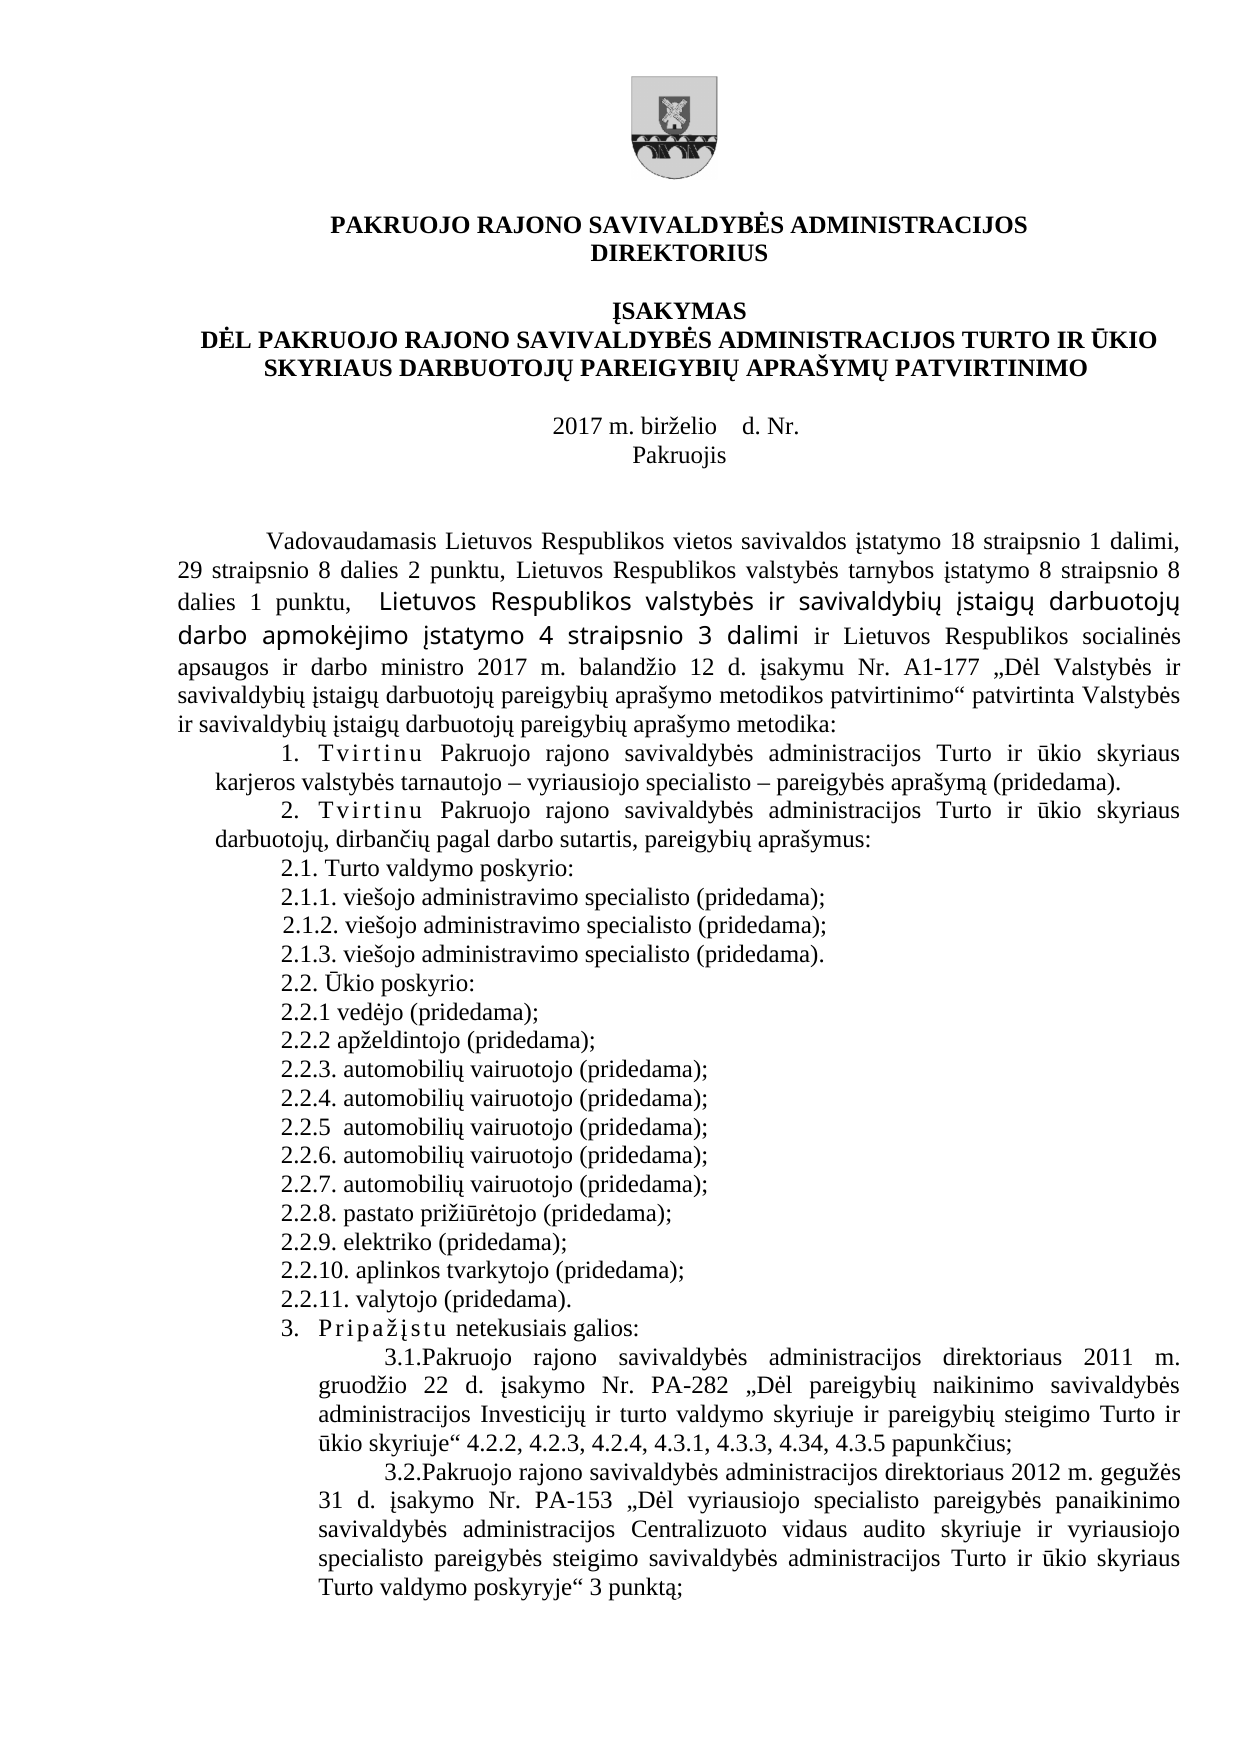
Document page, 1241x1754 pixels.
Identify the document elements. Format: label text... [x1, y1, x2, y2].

text 2.2.2 apželdintojo (pridedama); [222, 1025, 1181, 1054]
text 2.1.3. viešojo administravimo specialisto (pridedama). [222, 939, 1181, 968]
text 2.2.3. automobilių vairuotojo (pridedama); [222, 1054, 1181, 1083]
text 2017 m. birželio d. Nr. [177, 411, 1181, 440]
text DIREKTORIUS [177, 238, 1181, 267]
text ĮSAKYMAS [177, 296, 1181, 325]
text 2.2.11. valytojo (pridedama). [222, 1284, 1181, 1313]
text 2.1.1. viešojo administravimo specialisto (pridedama); [222, 882, 1181, 910]
text 2.2. Ūkio poskyrio: [222, 968, 1181, 997]
list 2.1. Turto valdymo poskyrio: [281, 853, 1181, 882]
text Pakruojis [177, 440, 1181, 468]
text 2.2.1 vedėjo (pridedama); [222, 997, 1181, 1025]
text 2.1.2. viešojo administravimo specialisto (pridedama); [222, 910, 1181, 939]
text PAKRUOJO RAJONO SAVIVALDYBĖS ADMINISTRACIJOS [177, 210, 1181, 238]
text Vadovaudamasis Lietuvos Respublikos vietos savivaldos įstatymo 18 straipsnio 1 dalimi, 29 straipsnio 8 dalies 2 punktu, Lietuvos Respublikos valstybės tarnybos įstatymo 8 straipsnio 8 dalies 1 punktu, Lietuvos Respublikos valstybės ir savivaldybių įstaigų darbuotojų darbo apmokėjimo įstatymo 4 straipsnio 3 dalimi ir Lietuvos Respublikos socialinės apsaugos ir darbo ministro 2017 m. balandžio 12 d. įsakymu Nr. A1-177 „Dėl Valstybės ir savivaldybių įstaigų darbuotojų pareigybių aprašymo metodikos patvirtinimo“ patvirtinta Valstybės ir savivaldybių įstaigų darbuotojų pareigybių aprašymo metodika: [177, 526, 1181, 738]
list Tvirtinu Pakruojo rajono savivaldybės administracijos Turto ir ūkio skyriaus karjeros valstybės tarnautojo – vyriausiojo specialisto – pareigybės aprašymą (pridedama). [177, 738, 1181, 795]
text 2.2.6. automobilių vairuotojo (pridedama); [222, 1140, 1181, 1169]
list Pakruojo rajono savivaldybės administracijos direktoriaus 2012 m. gegužės 31 d. įsakymo Nr. PA-153 „Dėl vyriausiojo specialisto pareigybės panaikinimo savivaldybės administracijos Centralizuoto vidaus audito skyriuje ir vyriausiojo specialisto pareigybės steigimo savivaldybės administracijos Turto ir ūkio skyriaus Turto valdymo poskyryje“ 3 punktą; [281, 1457, 1181, 1600]
list Pakruojo rajono savivaldybės administracijos direktoriaus 2011 m. gruodžio 22 d. įsakymo Nr. PA-282 „Dėl pareigybių naikinimo savivaldybės administracijos Investicijų ir turto valdymo skyriuje ir pareigybių steigimo Turto ir ūkio skyriuje“ 4.2.2, 4.2.3, 4.2.4, 4.3.1, 4.3.3, 4.34, 4.3.5 papunkčius; [281, 1342, 1181, 1457]
text 2.2.8. pastato prižiūrėtojo (pridedama); [222, 1198, 1181, 1227]
text 2.2.4. automobilių vairuotojo (pridedama); [222, 1083, 1181, 1112]
text 2.2.9. elektriko (pridedama); [222, 1227, 1181, 1255]
list Tvirtinu Pakruojo rajono savivaldybės administracijos Turto ir ūkio skyriaus darbuotojų, dirbančių pagal darbo sutartis, pareigybių aprašymus: [177, 795, 1181, 853]
text DĖL PAKRUOJO RAJONO SAVIVALDYBĖS ADMINISTRACIJOS TURTO IR ŪKIO SKYRIAUS DARBUOTOJŲ PAREIGYBIŲ APRAŠYMŲ PATVIRTINIMO [177, 325, 1181, 382]
list Pripažįstu netekusiais galios: [177, 1313, 1181, 1342]
text 2.2.10. aplinkos tvarkytojo (pridedama); [222, 1255, 1181, 1284]
text 2.2.7. automobilių vairuotojo (pridedama); [222, 1169, 1181, 1198]
text 2.2.5 automobilių vairuotojo (pridedama); [222, 1112, 1181, 1140]
